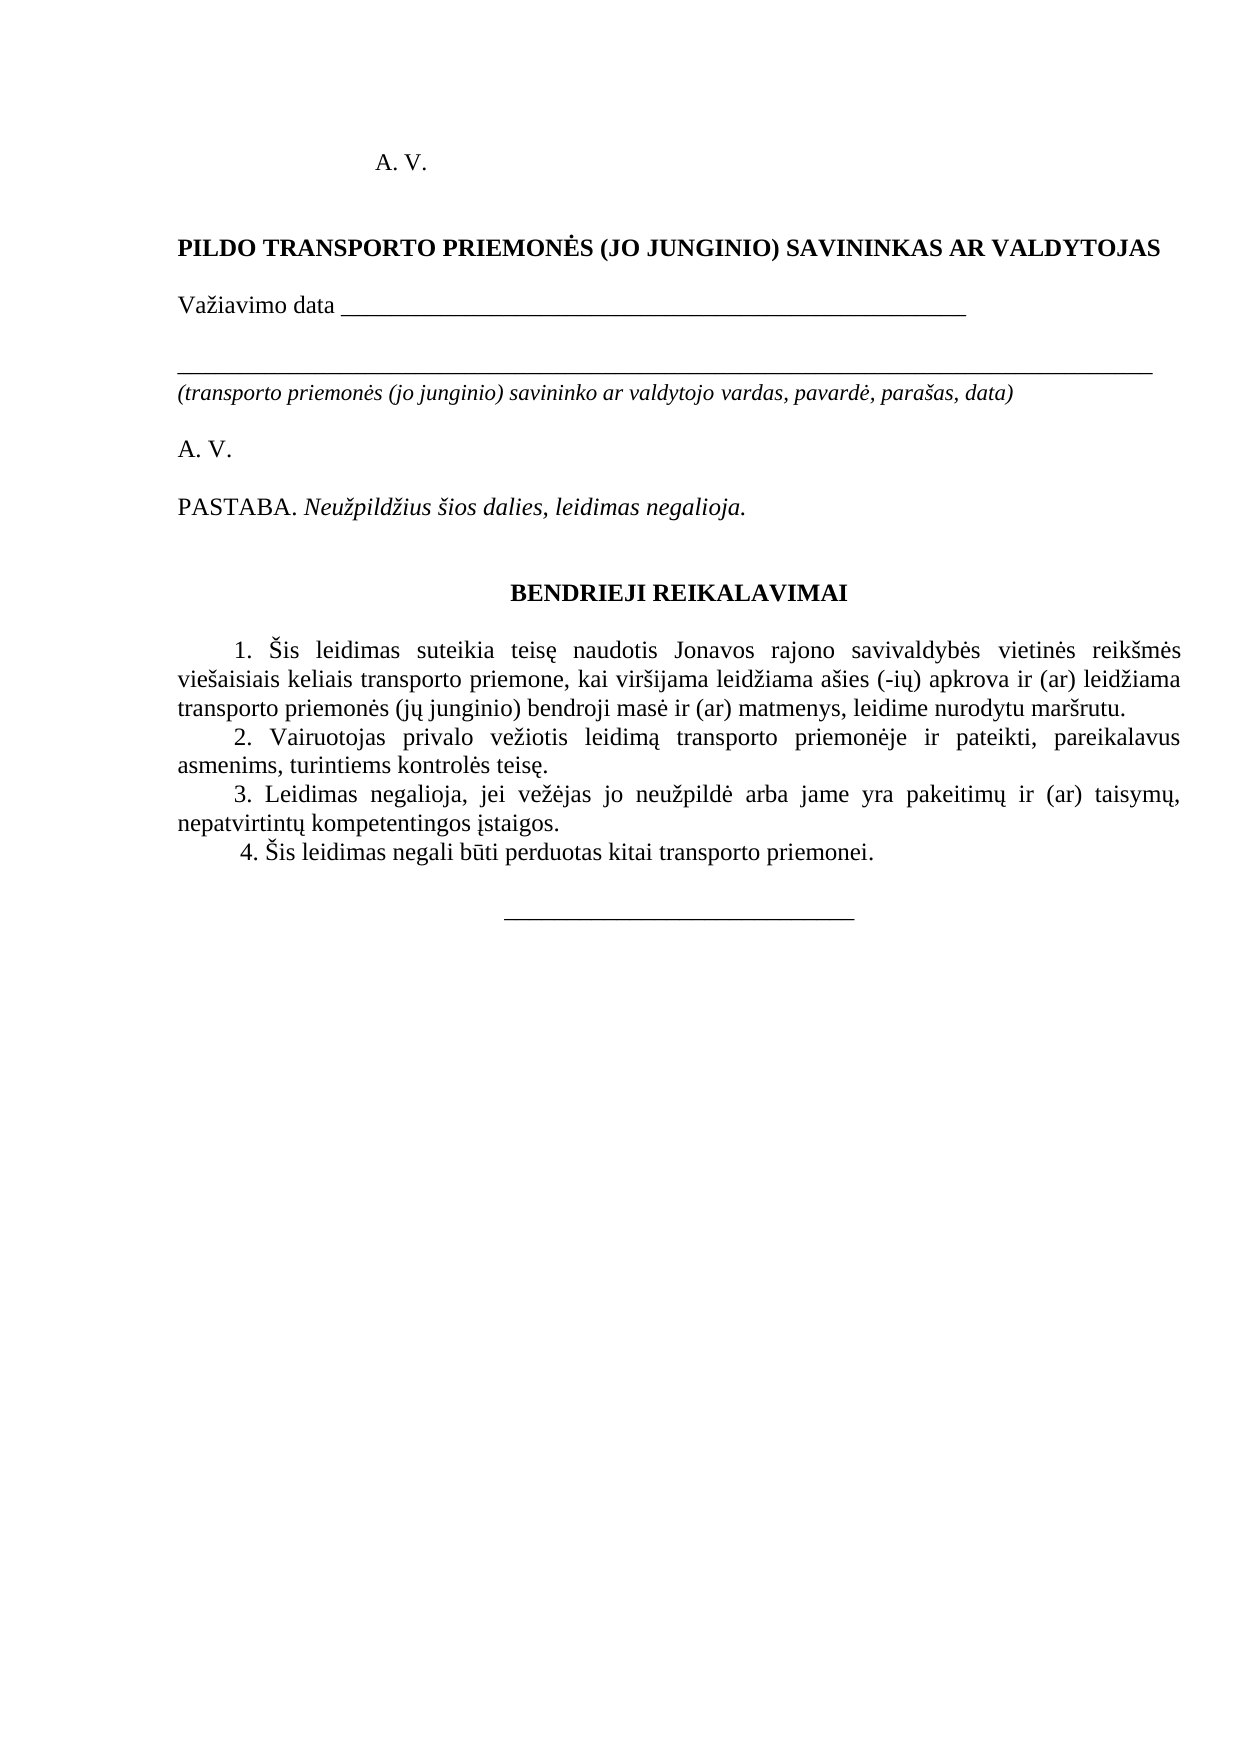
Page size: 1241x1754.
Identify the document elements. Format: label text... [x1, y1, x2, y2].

text ______________________________________________________________________________ [177, 348, 1181, 377]
text (transporto priemonės (jo junginio) savininko ar valdytojo vardas, pavardė, parašas, data) [177, 377, 1181, 405]
text 2. Vairuotojas privalo vežiotis leidimą transporto priemonėje ir pateikti, pareikalavus asmenims, turintiems kontrolės teisę. [177, 722, 1181, 779]
text PILDO TRANSPORTO PRIEMONĖS (JO JUNGINIO) SAVININKAS AR VALDYTOJAS [177, 233, 1181, 262]
text ____________________________ [177, 894, 1181, 923]
text 1. Šis leidimas suteikia teisę naudotis Jonavos rajono savivaldybės vietinės reikšmės viešaisiais keliais transporto priemone, kai viršijama leidžiama ašies (-ių) apkrova ir (ar) leidžiama transporto priemonės (jų junginio) bendroji masė ir (ar) matmenys, leidime nurodytu maršrutu. [177, 635, 1181, 722]
text 4. Šis leidimas negali būti perduotas kitai transporto priemonei. [177, 837, 1181, 865]
text BENDRIEJI REIKALAVIMAI [177, 578, 1181, 607]
text 3. Leidimas negalioja, jei vežėjas jo neužpildė arba jame yra pakeitimų ir (ar) taisymų, nepatvirtintų kompetentingos įstaigos. [177, 779, 1181, 837]
text PASTABA. Neužpildžius šios dalies, leidimas negalioja. [177, 492, 1181, 520]
text A. V. [177, 148, 1181, 175]
text Važiavimo data __________________________________________________ [177, 290, 1181, 319]
text A. V. [177, 434, 1181, 463]
